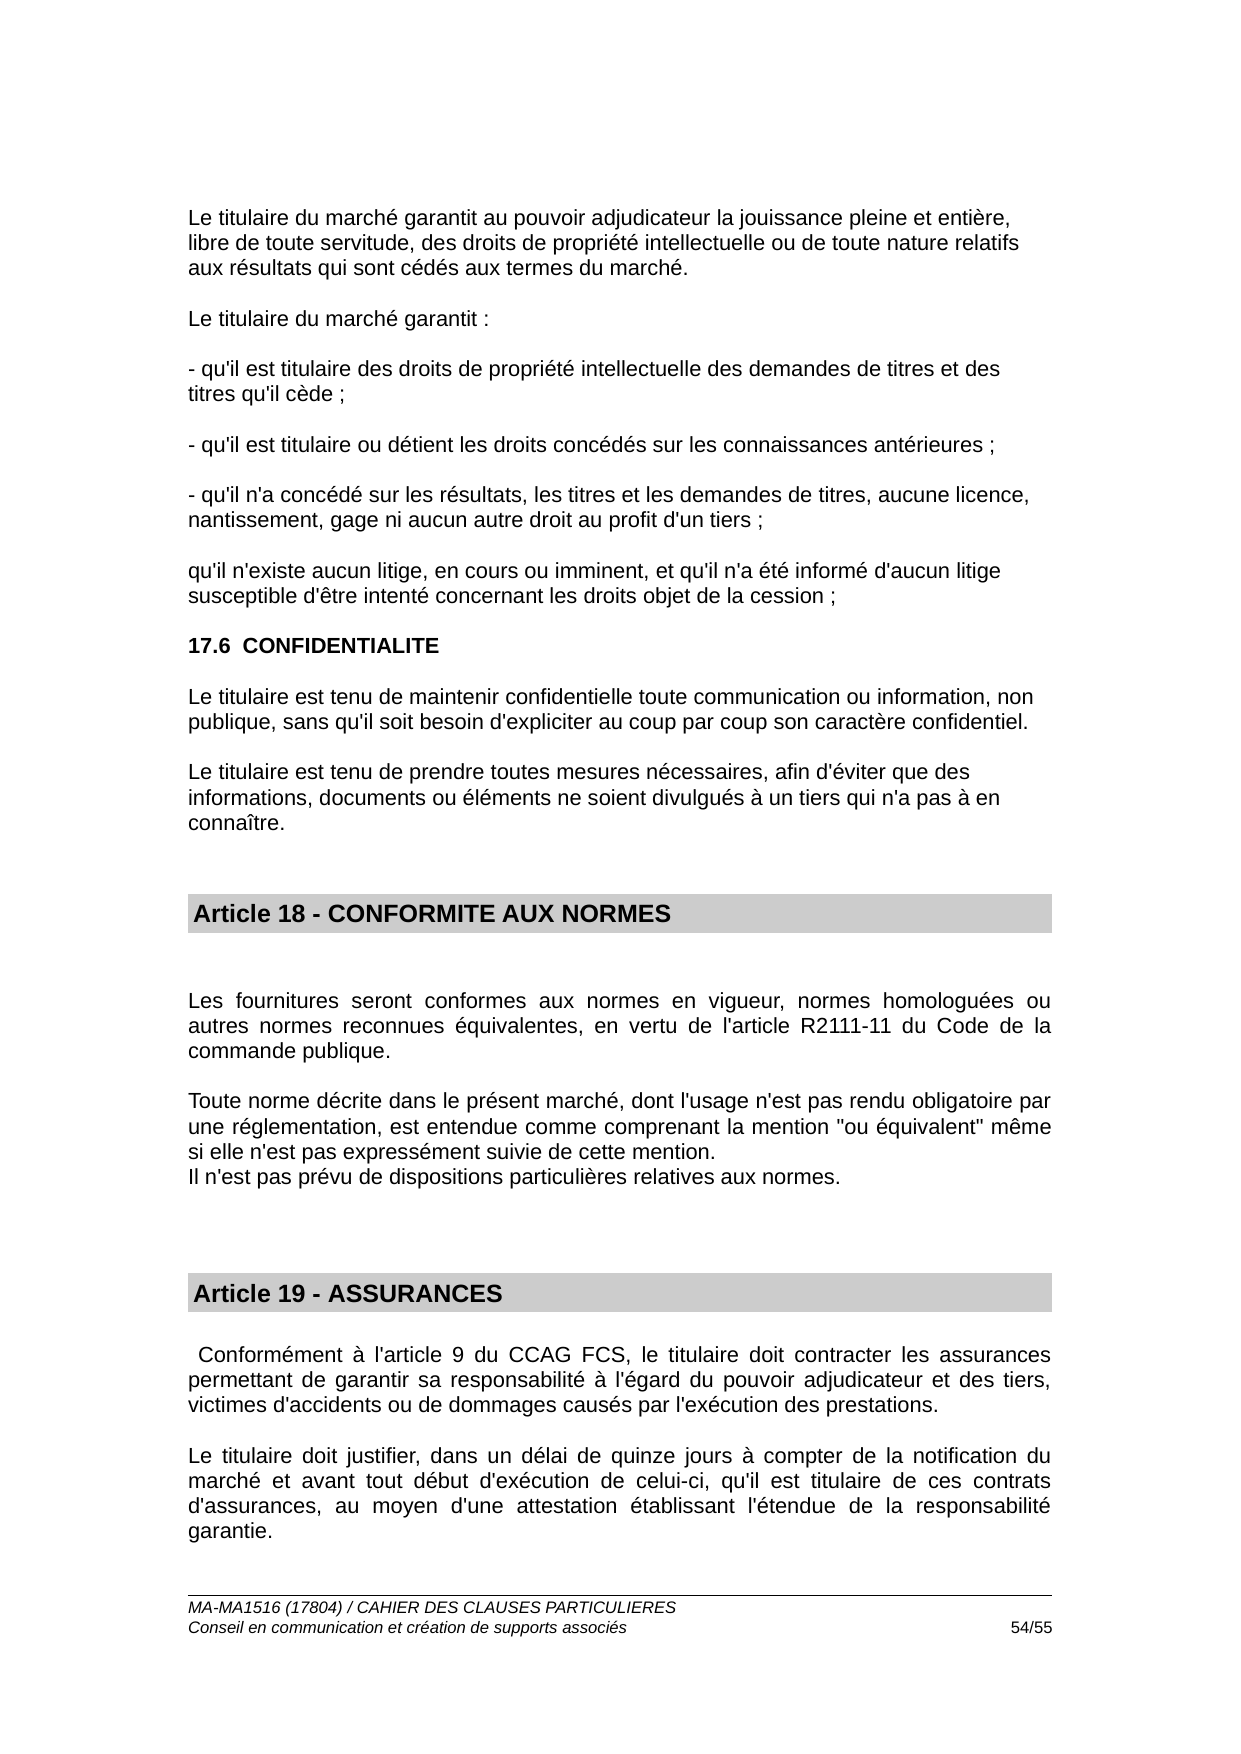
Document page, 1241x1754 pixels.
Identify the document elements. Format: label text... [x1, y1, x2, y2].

text Le titulaire du marché garantit au pouvoir adjudicateur la jouissance pleine et entière, libre de toute servitude, des droits de propriété intellectuelle ou de toute nature relatifs aux résultats qui sont cédés aux termes du marché. [188, 204, 1052, 280]
text - qu'il n'a concédé sur les résultats, les titres et les demandes de titres, aucune licence, nantissement, gage ni aucun autre droit au profit d'un tiers ; [188, 482, 1052, 532]
subtitle ASSURANCES [190, 1276, 1050, 1310]
text Le titulaire doit justifier, dans un délai de quinze jours à compter de la notification du marché et avant tout début d'exécution de celui-ci, qu'il est titulaire de ces contrats d'assurances, au moyen d'une attestation établissant l'étendue de la responsabilité garantie. [188, 1443, 1052, 1543]
text Il n'est pas prévu de dispositions particulières relatives aux normes. [188, 1164, 1052, 1189]
text Le titulaire est tenu de maintenir confidentielle toute communication ou information, non publique, sans qu'il soit besoin d'expliciter au coup par coup son caractère confidentiel. [188, 683, 1052, 734]
text - qu'il est titulaire des droits de propriété intellectuelle des demandes de titres et des titres qu'il cède ; [188, 356, 1052, 406]
text Le titulaire du marché garantit : [188, 305, 1052, 331]
text 17.6 CONFIDENTIALITE [188, 633, 1052, 658]
text Le titulaire est tenu de prendre toutes mesures nécessaires, afin d'éviter que des informations, documents ou éléments ne soient divulgués à un tiers qui n'a pas à en connaître. [188, 759, 1052, 835]
text qu'il n'existe aucun litige, en cours ou imminent, et qu'il n'a été informé d'aucun litige susceptible d'être intenté concernant les droits objet de la cession ; [188, 557, 1052, 608]
subtitle CONFORMITE AUX NORMES [190, 896, 1050, 931]
text - qu'il est titulaire ou détient les droits concédés sur les connaissances antérieures ; [188, 431, 1052, 457]
text Les fournitures seront conformes aux normes en vigueur, normes homologuées ou autres normes reconnues équivalentes, en vertu de l'article R2111-11 du Code de la commande publique. [188, 987, 1052, 1063]
text Conformément à l'article 9 du CCAG FCS, le titulaire doit contracter les assurances permettant de garantir sa responsabilité à l'égard du pouvoir adjudicateur et des tiers, victimes d'accidents ou de dommages causés par l'exécution des prestations. [188, 1342, 1052, 1417]
text Toute norme décrite dans le présent marché, dont l'usage n'est pas rendu obligatoire par une réglementation, est entendue comme comprenant la mention "ou équivalent" même si elle n'est pas expressément suivie de cette mention. [188, 1088, 1052, 1164]
